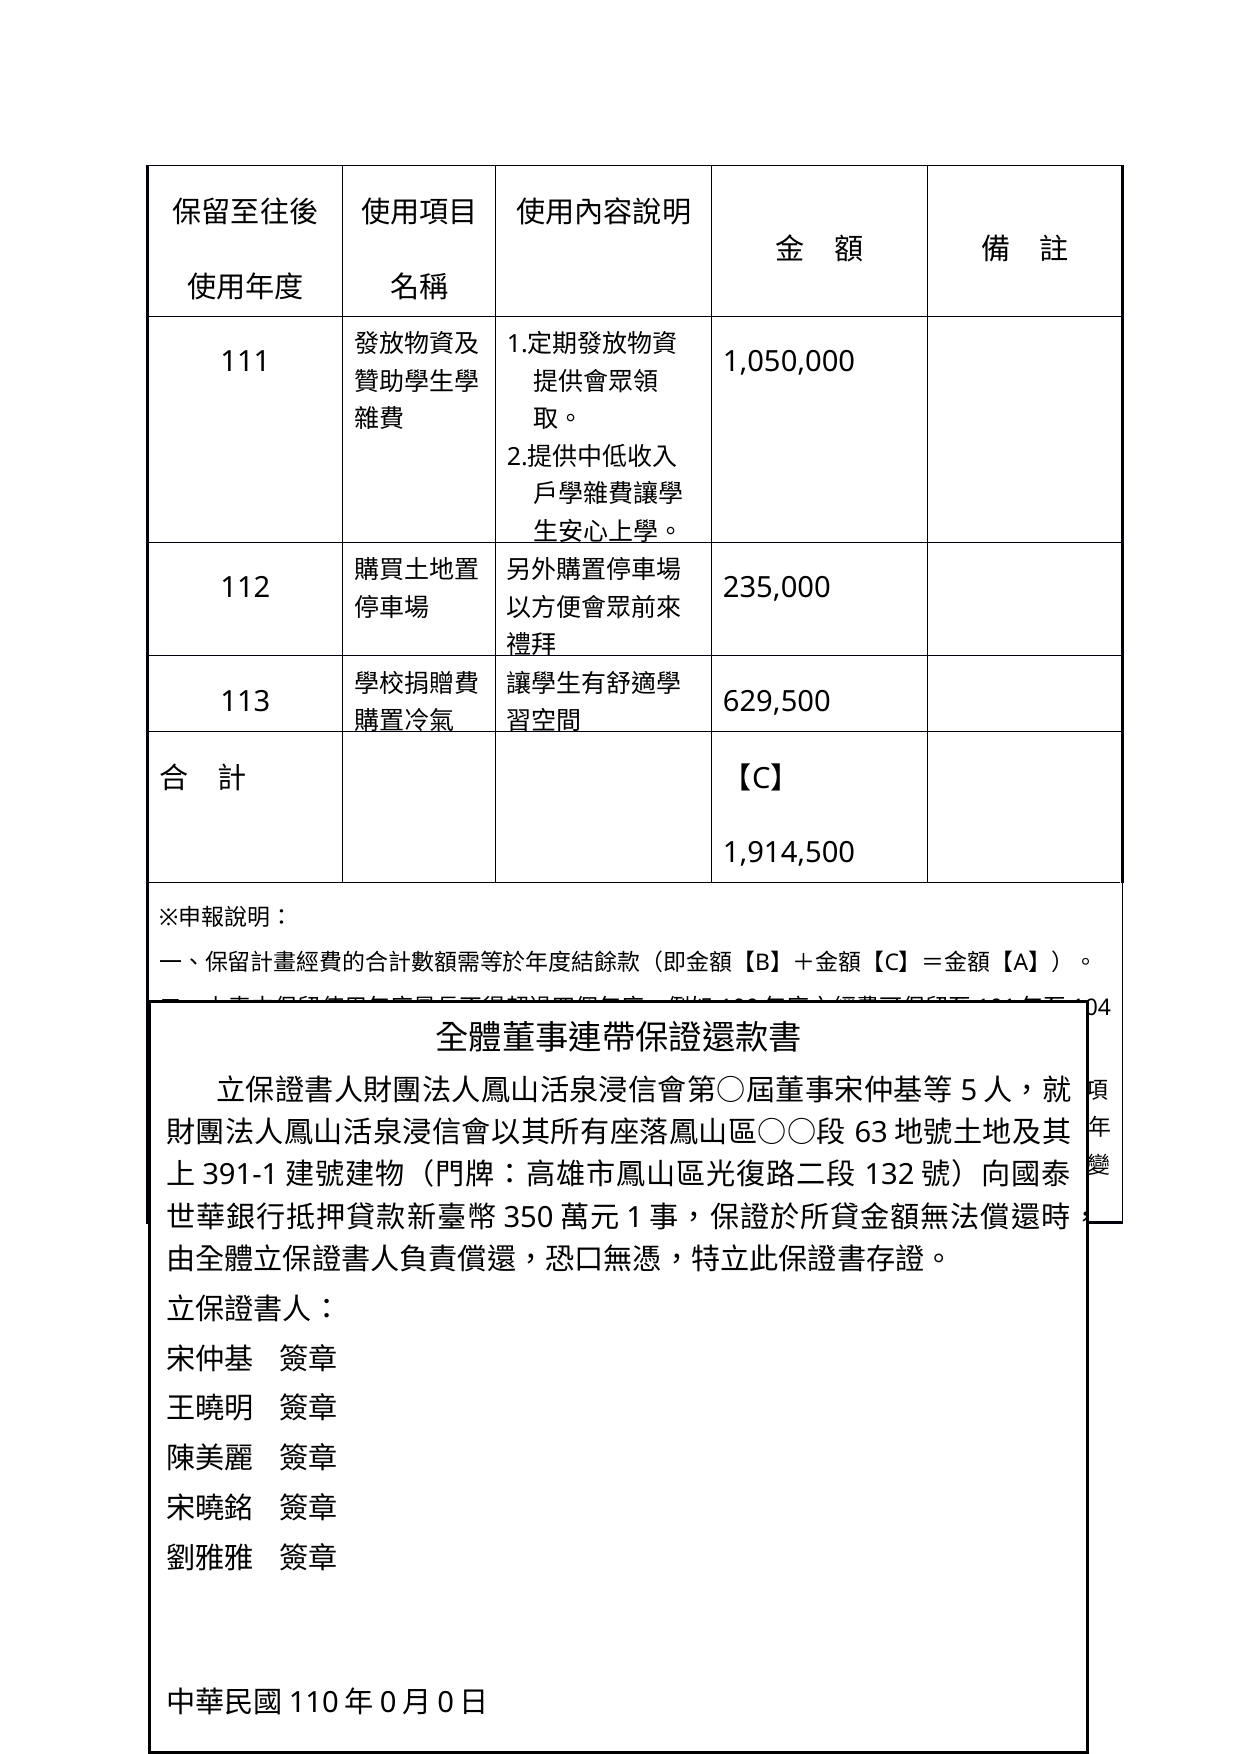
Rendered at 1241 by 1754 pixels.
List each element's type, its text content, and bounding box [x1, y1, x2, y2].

table_cell 發放物資及贊助學生學雜費 [343, 317, 495, 542]
table_cell [928, 656, 1121, 731]
table_cell 1,050,000 [712, 317, 927, 542]
table_cell 購買土地置停車場 [343, 543, 495, 655]
text 王曉明 簽章 [166, 1385, 1071, 1427]
table_cell 合 計 [149, 732, 342, 882]
table_cell 235,000 [712, 543, 927, 655]
table_cell 112 [149, 543, 342, 655]
text 立保證書人財團法人鳳山活泉浸信會第○屆董事宋仲基等5人，就財團法人鳳山活泉浸信會以其所有座落鳳山區○○段63地號土地及其上391-1建號建物（門牌：高雄市鳳山區光復路二段132號）向國泰世華銀行抵押貸款新臺幣350萬元1事，保證於所貸金額無法償還時，由全體立保證書人負責償還，恐口無憑，特立此保證書存證。 [166, 1066, 1071, 1278]
table_cell 備 註 [928, 166, 1121, 316]
table_cell 【C】 1,914,500 [712, 732, 927, 882]
table_cell 保留至往後使用年度 [149, 166, 342, 316]
table_cell 629,500 [712, 656, 927, 731]
text 陳美麗 簽章 [166, 1435, 1071, 1477]
table_cell [928, 543, 1121, 655]
table_cell 113 [149, 656, 342, 731]
table_cell [496, 732, 711, 882]
text 立保證書人： [166, 1286, 1071, 1328]
table_cell [928, 732, 1121, 882]
table_cell 另外購置停車場以方便會眾前來 禮拜 [496, 543, 711, 655]
table_cell 使用項目名稱 [343, 166, 495, 316]
table_cell ※申報說明： 一、保留計畫經費的合計數額需等於年度結餘款（即金額【B】＋金額【C】＝金額【A】）。 二、上表中保留使用年度最長不得超過四個年度，例如100年度之經費可保留至101年至104年。 三、法人結餘經費使用計畫於計畫進行中，倘有未報經主管機關查明同意之使用計畫支出項目、金額或期間而須辦理變更之情形時，應立即於下年度申請變更使用計畫【例如100年度之經費可保留至101年至104年，101年之使用計畫有變動時，應於102年時申請變更】，以符合規定並利稽徵機關後續列管作業之進行。 [149, 882, 1122, 1221]
text 宋曉銘 簽章 [166, 1485, 1071, 1527]
table_cell 1.定期發放物資提供會眾領取。 2.提供中低收入戶學雜費讓學生安心上學。 [496, 317, 711, 542]
table_cell 使用內容說明 [496, 166, 711, 316]
text 全體董事連帶保證還款書 [166, 1010, 1071, 1059]
text 中華民國110年0月0日 [166, 1679, 1071, 1721]
table_cell 學校捐贈費購置冷氣 [343, 656, 495, 731]
text 宋仲基 簽章 [166, 1335, 1071, 1378]
table_cell 金 額 [712, 166, 927, 316]
text 劉雅雅 簽章 [166, 1534, 1071, 1577]
table_cell 111 [149, 317, 342, 542]
table_cell [928, 317, 1121, 542]
table_cell 讓學生有舒適學習空間 [496, 656, 711, 731]
table_cell [343, 732, 495, 882]
